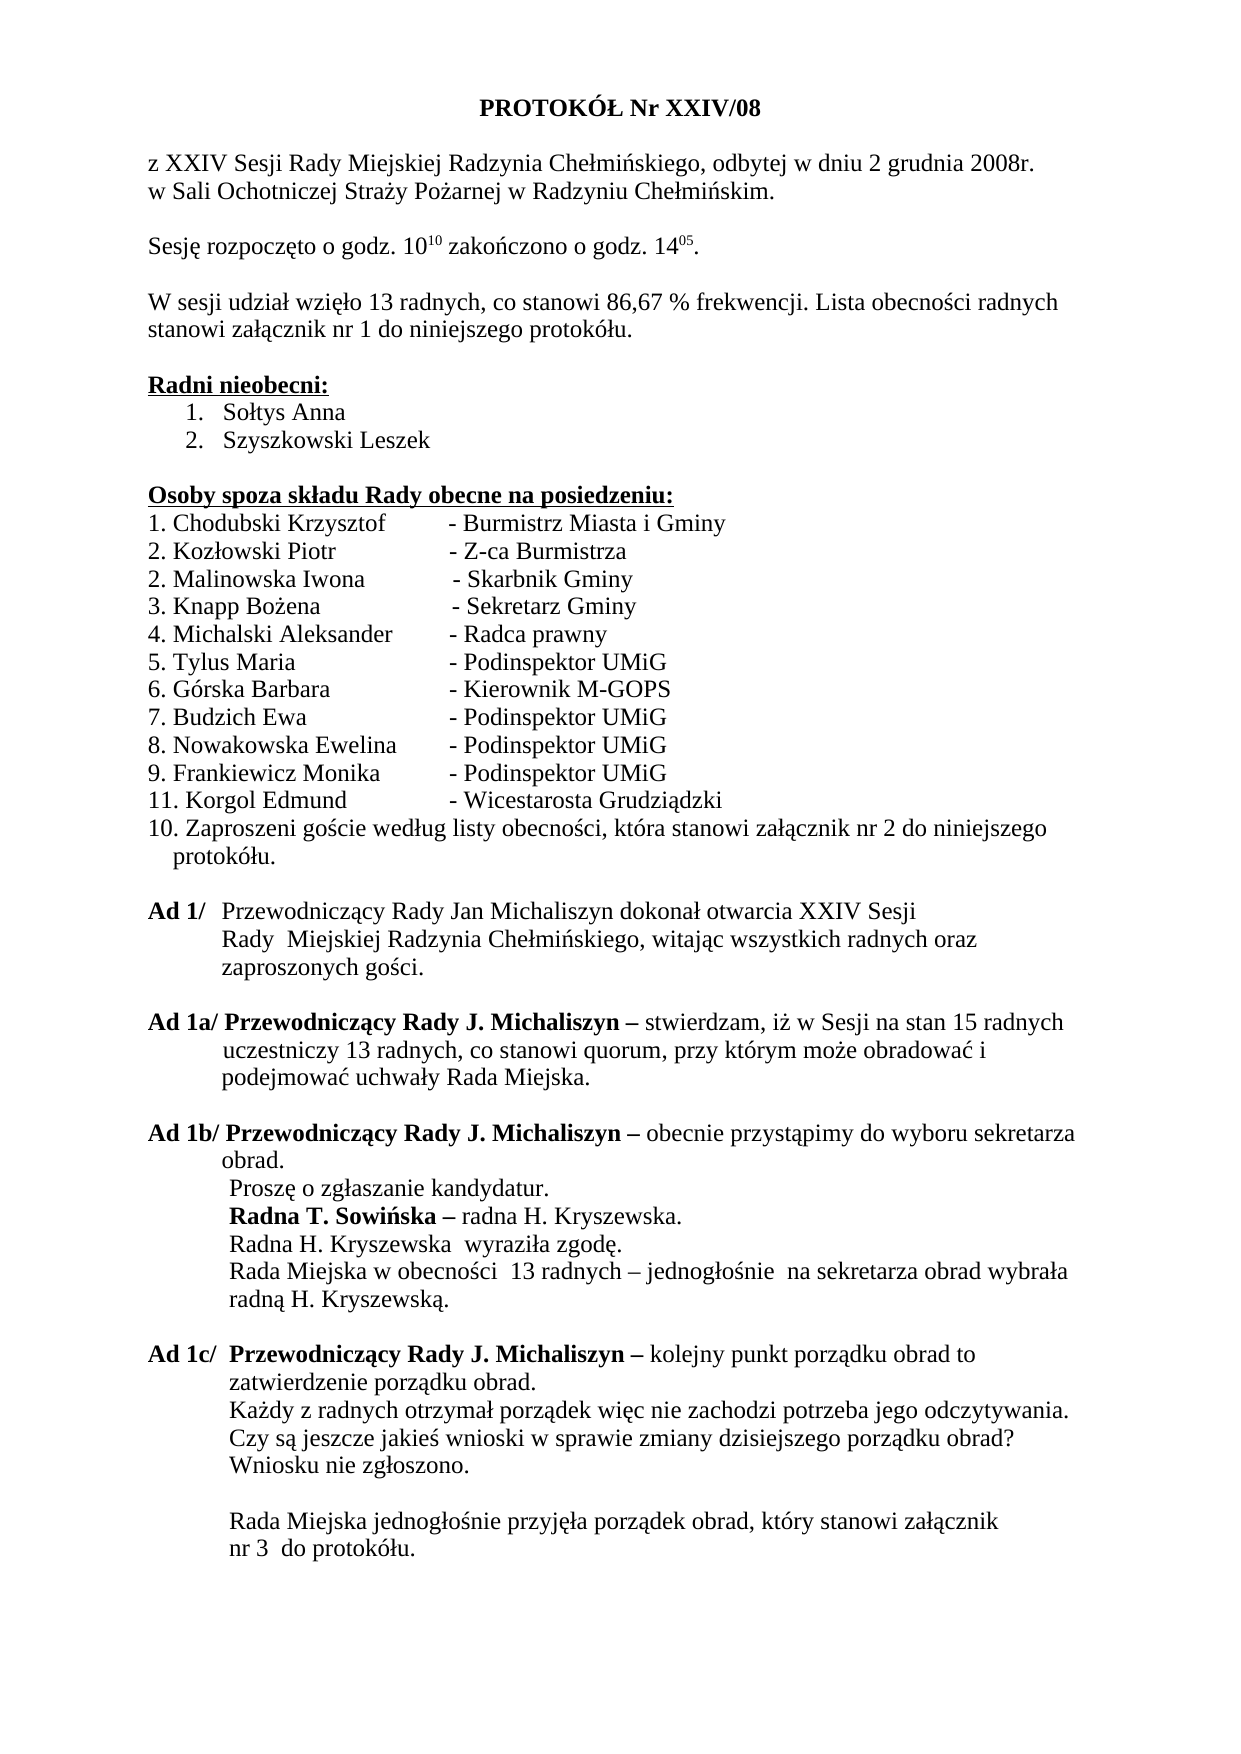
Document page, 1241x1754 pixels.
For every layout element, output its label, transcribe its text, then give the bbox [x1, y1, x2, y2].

text Proszę o zgłaszanie kandydatur. [148, 1174, 1092, 1202]
text Ad 1/ Przewodniczący Rady Jan Michaliszyn dokonał otwarcia XXIV Sesji [148, 897, 1092, 925]
text Każdy z radnych otrzymał porządek więc nie zachodzi potrzeba jego odczytywania. [148, 1396, 1092, 1424]
text w Sali Ochotniczej Straży Pożarnej w Radzyniu Chełmińskim. [148, 177, 1092, 204]
list Szyszkowski Leszek [185, 426, 1092, 454]
text Czy są jeszcze jakieś wnioski w sprawie zmiany dzisiejszego porządku obrad? [148, 1424, 1092, 1451]
text z XXIV Sesji Rady Miejskiej Radzynia Chełmińskiego, odbytej w dniu 2 grudnia 2008r. [148, 149, 1092, 177]
text Ad 1b/ Przewodniczący Rady J. Michaliszyn – obecnie przystąpimy do wyboru sekretarza obrad. [148, 1119, 1092, 1174]
text 6. Górska Barbara - Kierownik M-GOPS [148, 676, 1092, 703]
text Rada Miejska jednogłośnie przyjęła porządek obrad, który stanowi załącznik [148, 1507, 1092, 1534]
text radną H. Kryszewską. [148, 1285, 1092, 1313]
text Radna H. Kryszewska wyraziła zgodę. [148, 1230, 1092, 1257]
title PROTOKÓŁ Nr XXIV/08 [148, 94, 1092, 121]
text nr 3 do protokółu. [148, 1534, 1092, 1562]
text 2. Malinowska Iwona - Skarbnik Gminy [148, 565, 1092, 592]
text 9. Frankiewicz Monika - Podinspektor UMiG [148, 759, 1092, 786]
text Sesję rozpoczęto o godz. 1010 zakończono o godz. 1405. [148, 232, 1092, 260]
subtitle Ad 1a/ Przewodniczący Rady J. Michaliszyn – stwierdzam, iż w Sesji na stan 15 radnych [148, 1008, 1092, 1036]
text 4. Michalski Aleksander - Radca prawny [148, 620, 1092, 648]
text 10. Zaproszeni goście według listy obecności, która stanowi załącznik nr 2 do niniejszego [148, 814, 1092, 842]
text Ad 1c/ Przewodniczący Rady J. Michaliszyn – kolejny punkt porządku obrad to [148, 1341, 1092, 1368]
text Rady Miejskiej Radzynia Chełmińskiego, witając wszystkich radnych oraz zaproszonych gości. [148, 925, 1092, 980]
text 1. Chodubski Krzysztof - Burmistrz Miasta i Gminy [148, 509, 1092, 537]
text protokółu. [148, 842, 1092, 869]
text zatwierdzenie porządku obrad. [148, 1368, 1092, 1396]
text Rada Miejska w obecności 13 radnych – jednogłośnie na sekretarza obrad wybrała [148, 1257, 1092, 1285]
text Radni nieobecni: [148, 371, 1092, 398]
subtitle uczestniczy 13 radnych, co stanowi quorum, przy którym może obradować i podejmować uchwały Rada Miejska. [148, 1036, 1092, 1091]
text Osoby spoza składu Rady obecne na posiedzeniu: [148, 482, 1092, 509]
list Sołtys Anna [185, 398, 1092, 426]
text 11. Korgol Edmund - Wicestarosta Grudziądzki [148, 786, 1092, 814]
text Radna T. Sowińska – radna H. Kryszewska. [148, 1202, 1092, 1230]
text 5. Tylus Maria - Podinspektor UMiG [148, 648, 1092, 676]
text W sesji udział wzięło 13 radnych, co stanowi 86,67 % frekwencji. Lista obecności radnych stanowi załącznik nr 1 do niniejszego protokółu. [148, 288, 1092, 343]
text 8. Nowakowska Ewelina - Podinspektor UMiG [148, 731, 1092, 759]
text Wniosku nie zgłoszono. [148, 1451, 1092, 1479]
text 3. Knapp Bożena - Sekretarz Gminy [148, 592, 1092, 620]
text 2. Kozłowski Piotr - Z-ca Burmistrza [148, 537, 1092, 565]
text 7. Budzich Ewa - Podinspektor UMiG [148, 703, 1092, 731]
